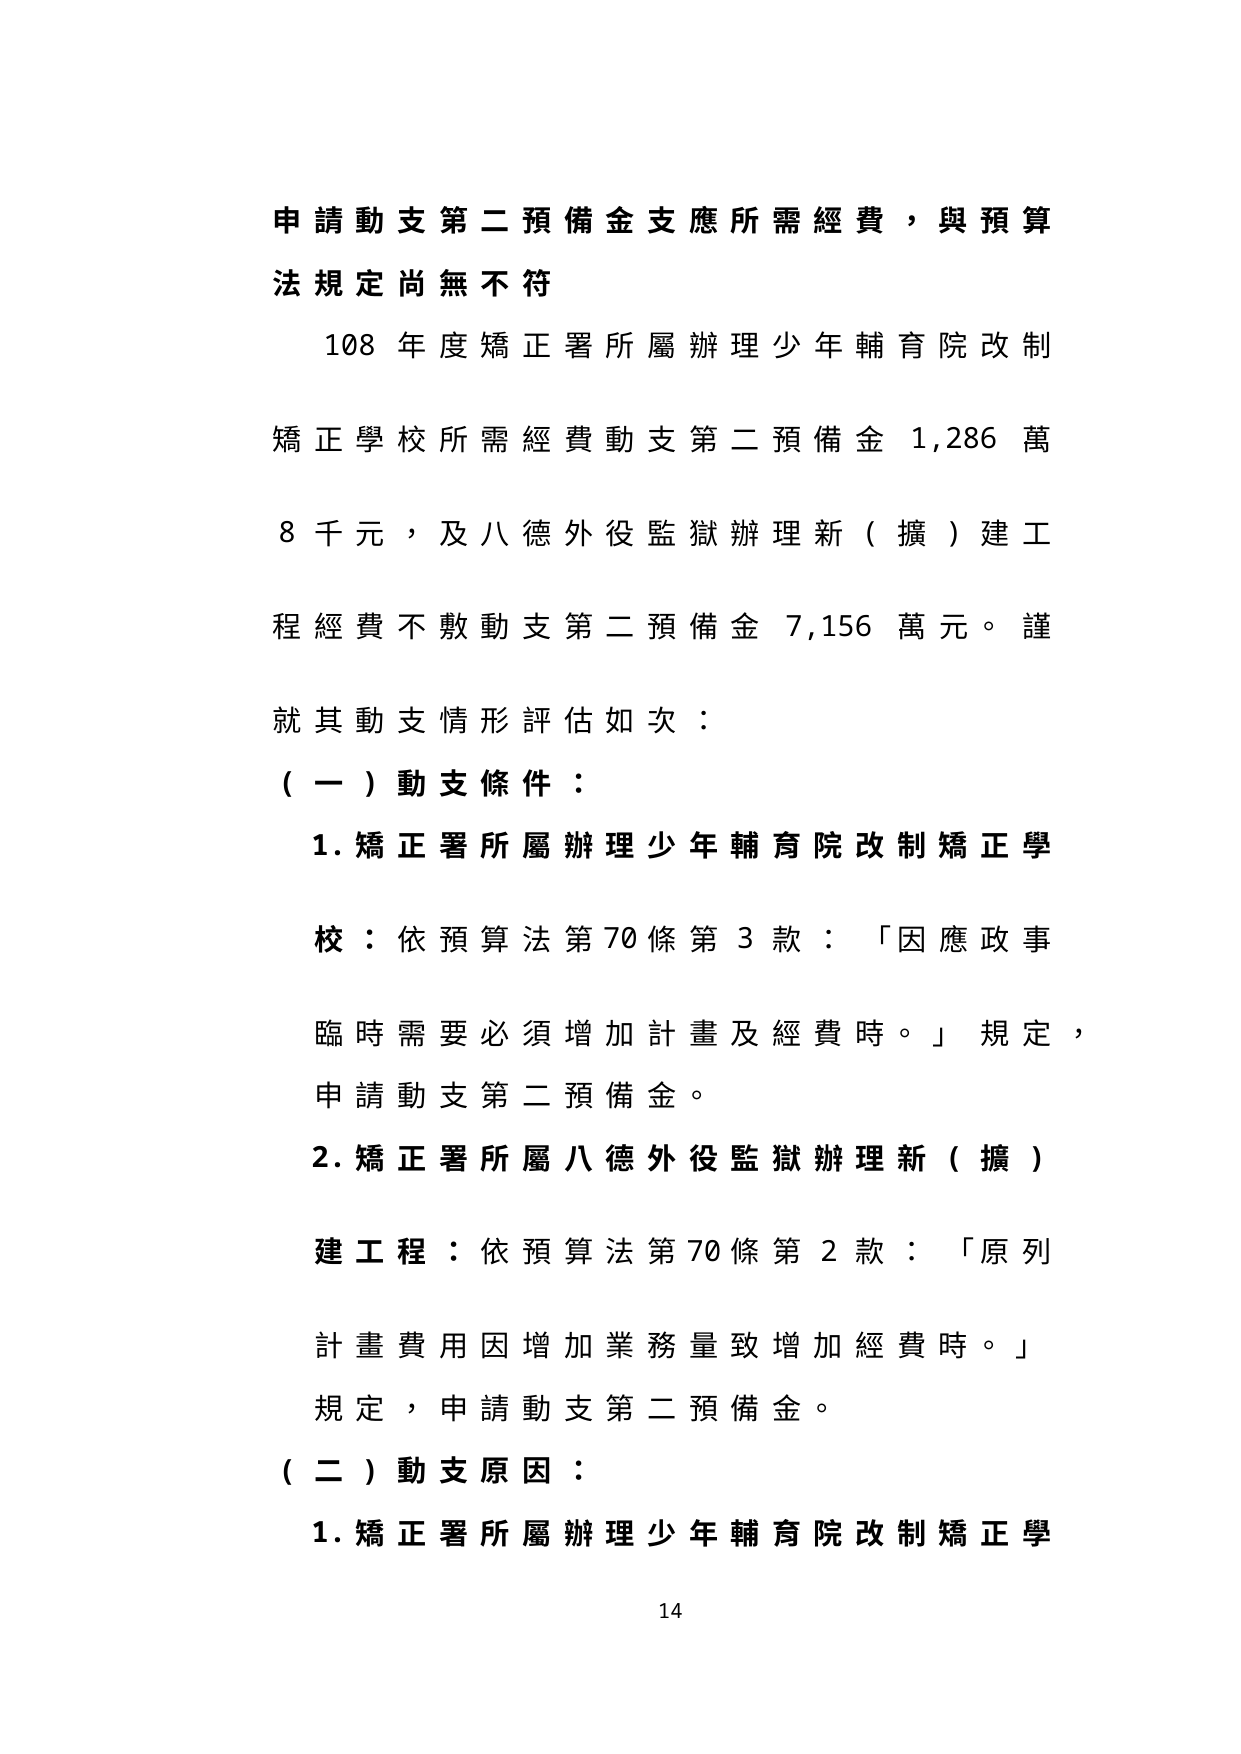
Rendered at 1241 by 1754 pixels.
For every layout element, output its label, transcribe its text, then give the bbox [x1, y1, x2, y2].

text 108年度矯正署所屬辦理少年輔育院改制矯正學校所需經費動支第二預備金1,286萬8千元，及八德外役監獄辦理新(擴)建工程經費不敷動支第二預備金7,156萬元。謹就其動支情形評估如次： [242, 302, 1058, 740]
text 2.矯正署所屬八德外役監獄辦理新(擴)建工程：依預算法第70條第2款：「原列計畫費用因增加業務量致增加經費時。」規定，申請動支第二預備金。 [271, 1115, 1058, 1427]
text (一)動支條件： [242, 740, 1058, 802]
text 三、矯正署所屬辦理少年輔育院改制矯正學校，及八德外役監獄辦理新(擴)建工程不敷數，申請動支第二預備金支應所需經費，與預算法規定尚無不符 [183, 177, 1058, 302]
text 1.矯正署所屬辦理少年輔育院改制矯正學 [271, 1490, 1058, 1552]
text 1.矯正署所屬辦理少年輔育院改制矯正學校：依預算法第70條第3款：「因應政事臨時需要必須增加計畫及經費時。」規定，申請動支第二預備金。 [271, 802, 1058, 1115]
text (二)動支原因： [242, 1427, 1058, 1490]
